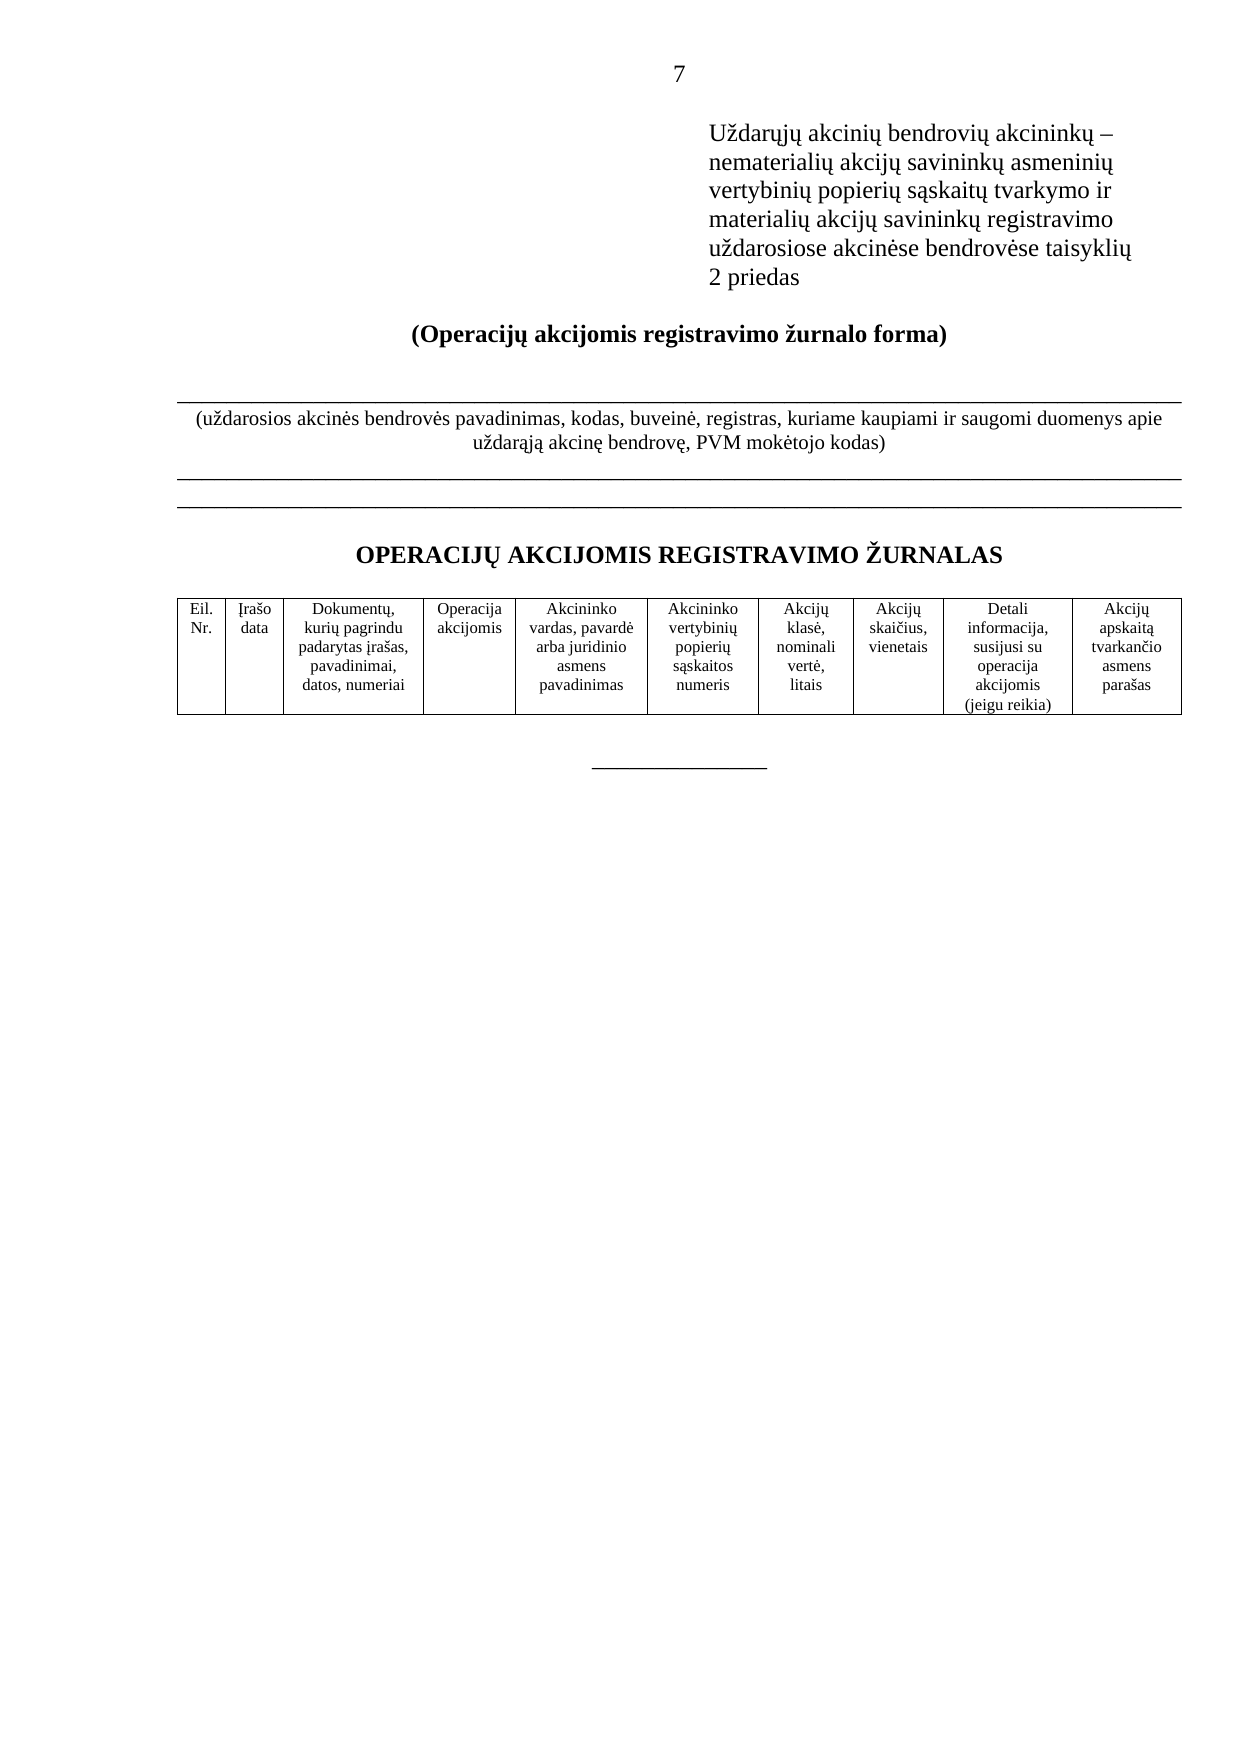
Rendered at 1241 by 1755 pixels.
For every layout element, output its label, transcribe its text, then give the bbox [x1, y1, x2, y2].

text (Operacijų akcijomis registravimo žurnalo forma) [177, 319, 1181, 348]
table_header Operacija akcijomis [424, 599, 515, 713]
text (uždarosios akcinės bendrovės pavadinimas, kodas, buveinė, registras, kuriame kaupiami ir saugomi duomenys apie uždarąją akcinę bendrovę, PVM mokėtojo kodas) [177, 406, 1181, 454]
text 2 priedas [177, 262, 1181, 291]
table_header Įrašo data [226, 599, 283, 713]
table_header Akcijų klasė, nominali vertė, litais [759, 599, 853, 713]
table_header Akcininko vardas, pavardė arba juridinio asmens pavadinimas [516, 599, 647, 713]
table_header Akcininko vertybinių popierių sąskaitos numeris [648, 599, 758, 713]
table_header Akcijų skaičius, vienetais [854, 599, 943, 713]
table_header Dokumentų, kurių pagrindu padarytas įrašas, pavadinimai, datos, numeriai [284, 599, 423, 713]
text vertybinių popierių sąskaitų tvarkymo ir [177, 176, 1181, 204]
text ______________ [177, 743, 1181, 772]
text uždarosiose akcinėse bendrovėse taisyklių [177, 233, 1181, 262]
table_header Detali informacija, susijusi su operacija akcijomis (jeigu reikia) [944, 599, 1072, 713]
text nematerialių akcijų savininkų asmeninių [177, 147, 1181, 176]
text OPERACIJŲ AKCIJOMIS REGISTRAVIMO ŽURNALAS [177, 540, 1181, 569]
table_header Eil. Nr. [178, 599, 225, 713]
text materialių akcijų savininkų registravimo [177, 204, 1181, 233]
text Uždarųjų akcinių bendrovių akcininkų – [709, 118, 1181, 147]
table_header Akcijų apskaitą tvarkančio asmens parašas [1073, 599, 1181, 713]
